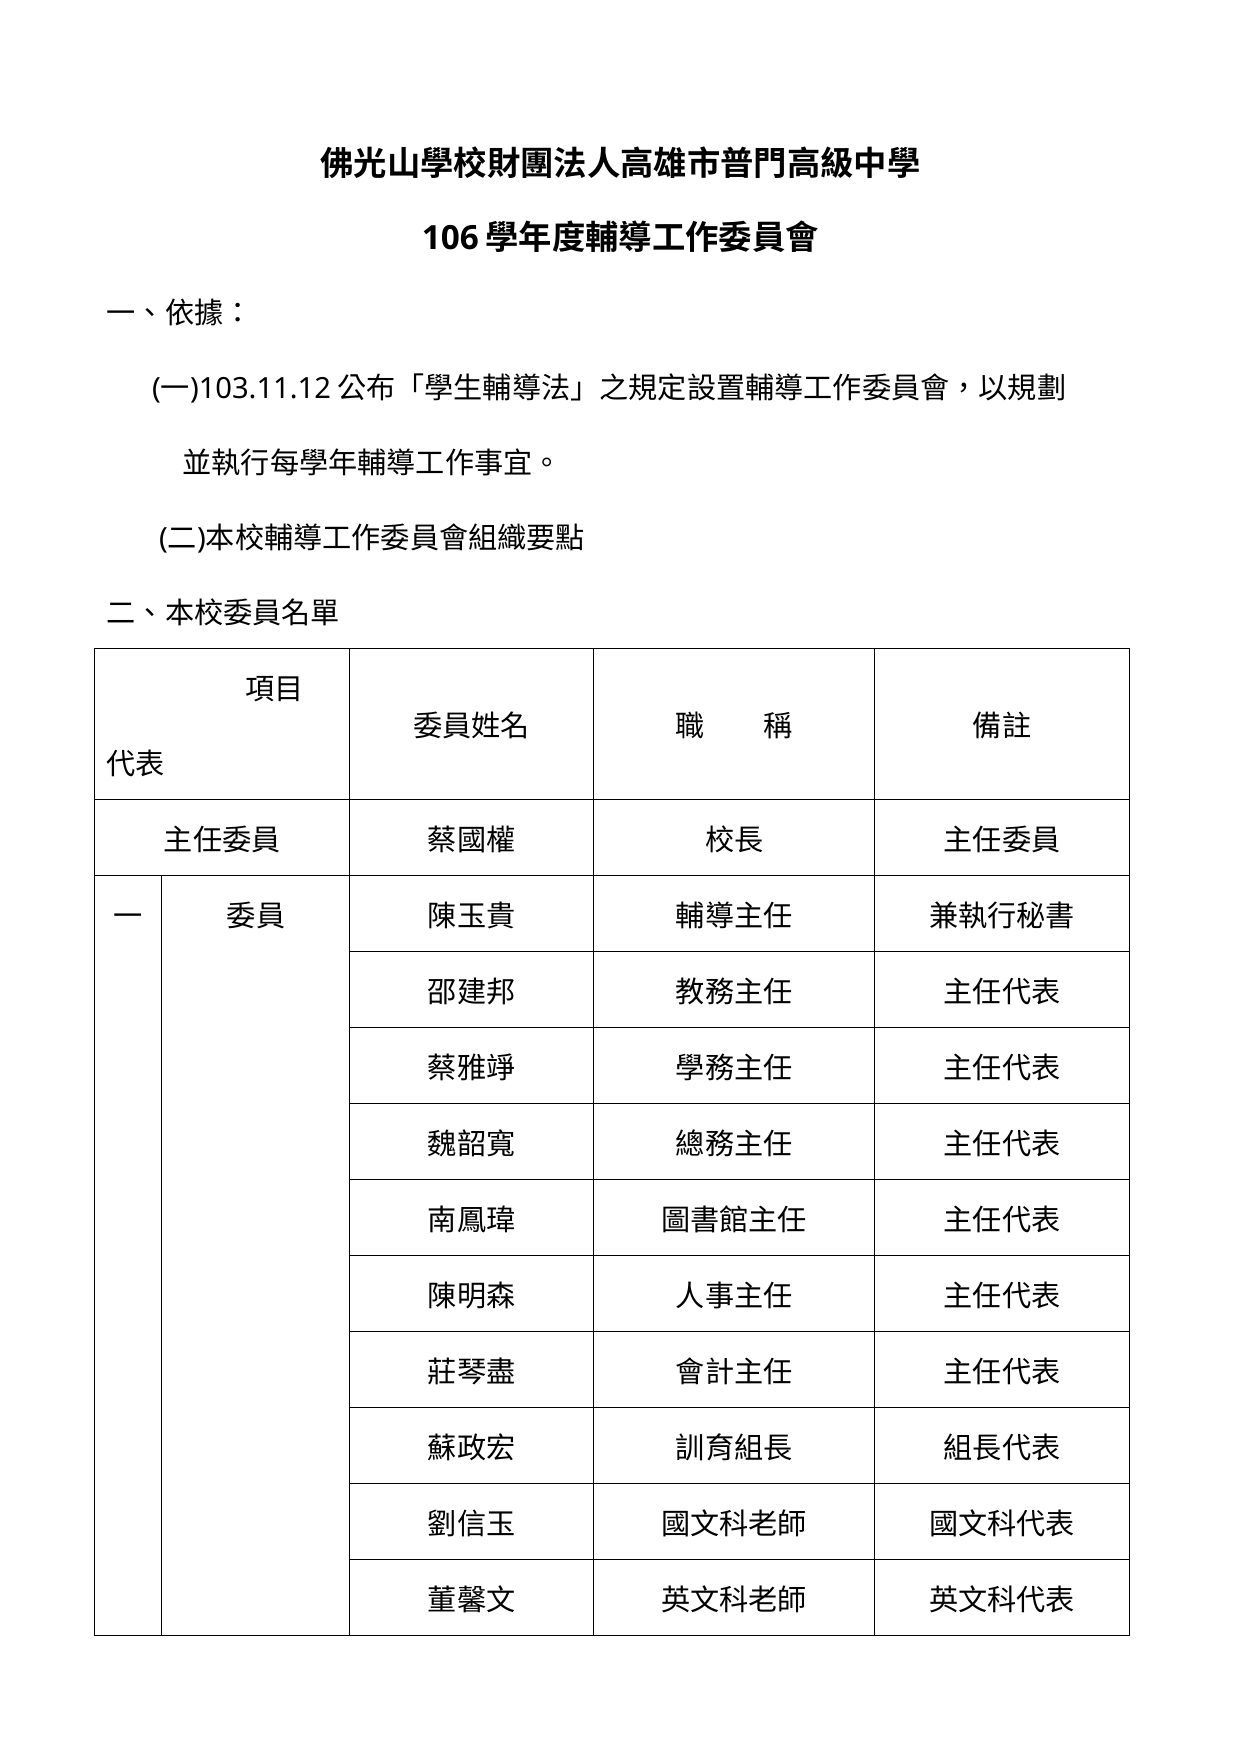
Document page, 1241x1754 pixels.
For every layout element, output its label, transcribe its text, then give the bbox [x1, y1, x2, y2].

table_cell 人事主任 [594, 1256, 874, 1331]
table_cell 邵建邦 [350, 952, 593, 1027]
table_cell 英文科代表 [875, 1560, 1129, 1635]
table_cell 會計主任 [594, 1332, 874, 1407]
text (一)103.11.12公布「學生輔導法」之規定設置輔導工作委員會，以規劃 [106, 348, 1134, 423]
table_cell 主任委員 [875, 800, 1129, 875]
table_cell 蔡雅竫 [350, 1028, 593, 1103]
table_cell 蔡國權 [350, 800, 593, 875]
table_cell 圖書館主任 [594, 1180, 874, 1255]
table_cell 莊琴盡 [350, 1332, 593, 1407]
table_cell 委員 [162, 876, 349, 1635]
table_cell 教務主任 [594, 952, 874, 1027]
text 並執行每學年輔導工作事宜。 [106, 423, 1134, 498]
table_cell 訓育組長 [594, 1408, 874, 1483]
text 一、依據： [106, 273, 1134, 348]
table_cell 陳玉貴 [350, 876, 593, 951]
table_header 項目 代表 [95, 649, 349, 799]
table_cell 蘇政宏 [350, 1408, 593, 1483]
table_cell 主任代表 [875, 1028, 1129, 1103]
table_header 職 稱 [594, 649, 874, 799]
table_cell 董馨文 [350, 1560, 593, 1635]
table_cell 國文科代表 [875, 1484, 1129, 1559]
table_cell 國文科老師 [594, 1484, 874, 1559]
table_cell 陳明森 [350, 1256, 593, 1331]
table_cell 魏韶寬 [350, 1104, 593, 1179]
table_cell 主任代表 [875, 1332, 1129, 1407]
text (二)本校輔導工作委員會組織要點 [106, 498, 1134, 573]
table_cell 主任代表 [875, 1256, 1129, 1331]
table_header 委員姓名 [350, 649, 593, 799]
text 佛光山學校財團法人高雄市普門高級中學 [106, 123, 1134, 198]
table_cell 輔導主任 [594, 876, 874, 951]
table_cell 校長 [594, 800, 874, 875]
table_cell 主任代表 [875, 952, 1129, 1027]
table_cell 南鳳瑋 [350, 1180, 593, 1255]
table_cell 總務主任 [594, 1104, 874, 1179]
table_cell 學務主任 [594, 1028, 874, 1103]
table_cell 一 [95, 876, 161, 1635]
table_cell 劉信玉 [350, 1484, 593, 1559]
table_cell 主任委員 [95, 800, 349, 875]
table_cell 組長代表 [875, 1408, 1129, 1483]
text 106學年度輔導工作委員會 [106, 198, 1134, 273]
text 二、本校委員名單 [106, 573, 1134, 648]
table_cell 主任代表 [875, 1180, 1129, 1255]
table_cell 主任代表 [875, 1104, 1129, 1179]
table_cell 兼執行秘書 [875, 876, 1129, 951]
table_cell 英文科老師 [594, 1560, 874, 1635]
table_header 備註 [875, 649, 1129, 799]
